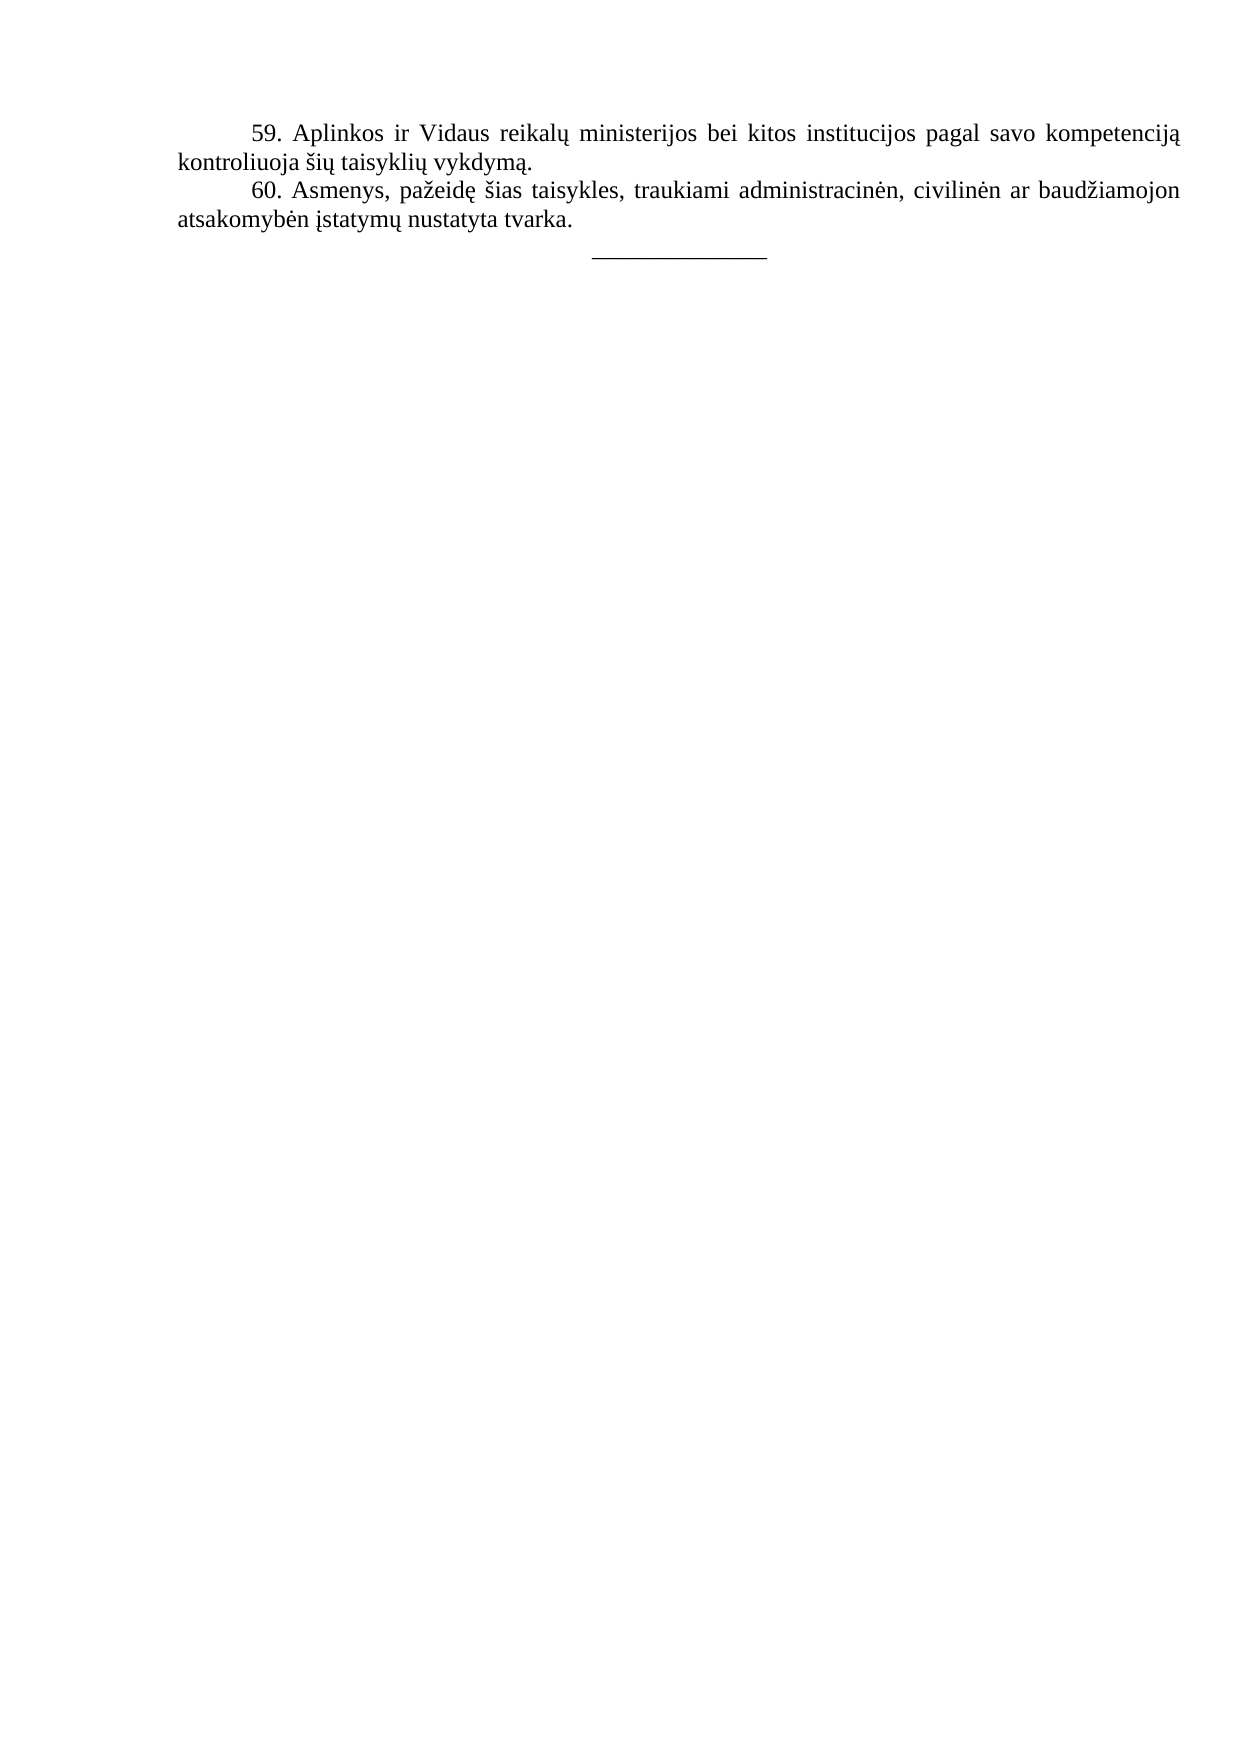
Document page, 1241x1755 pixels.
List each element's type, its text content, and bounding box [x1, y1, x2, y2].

text 60. Asmenys, pažeidę šias taisykles, traukiami administracinėn, civilinėn ar baudžiamojon atsakomybėn įstatymų nustatyta tvarka. [177, 176, 1181, 233]
text ______________ [177, 233, 1181, 262]
text 59. Aplinkos ir Vidaus reikalų ministerijos bei kitos institucijos pagal savo kompetenciją kontroliuoja šių taisyklių vykdymą. [177, 118, 1181, 176]
